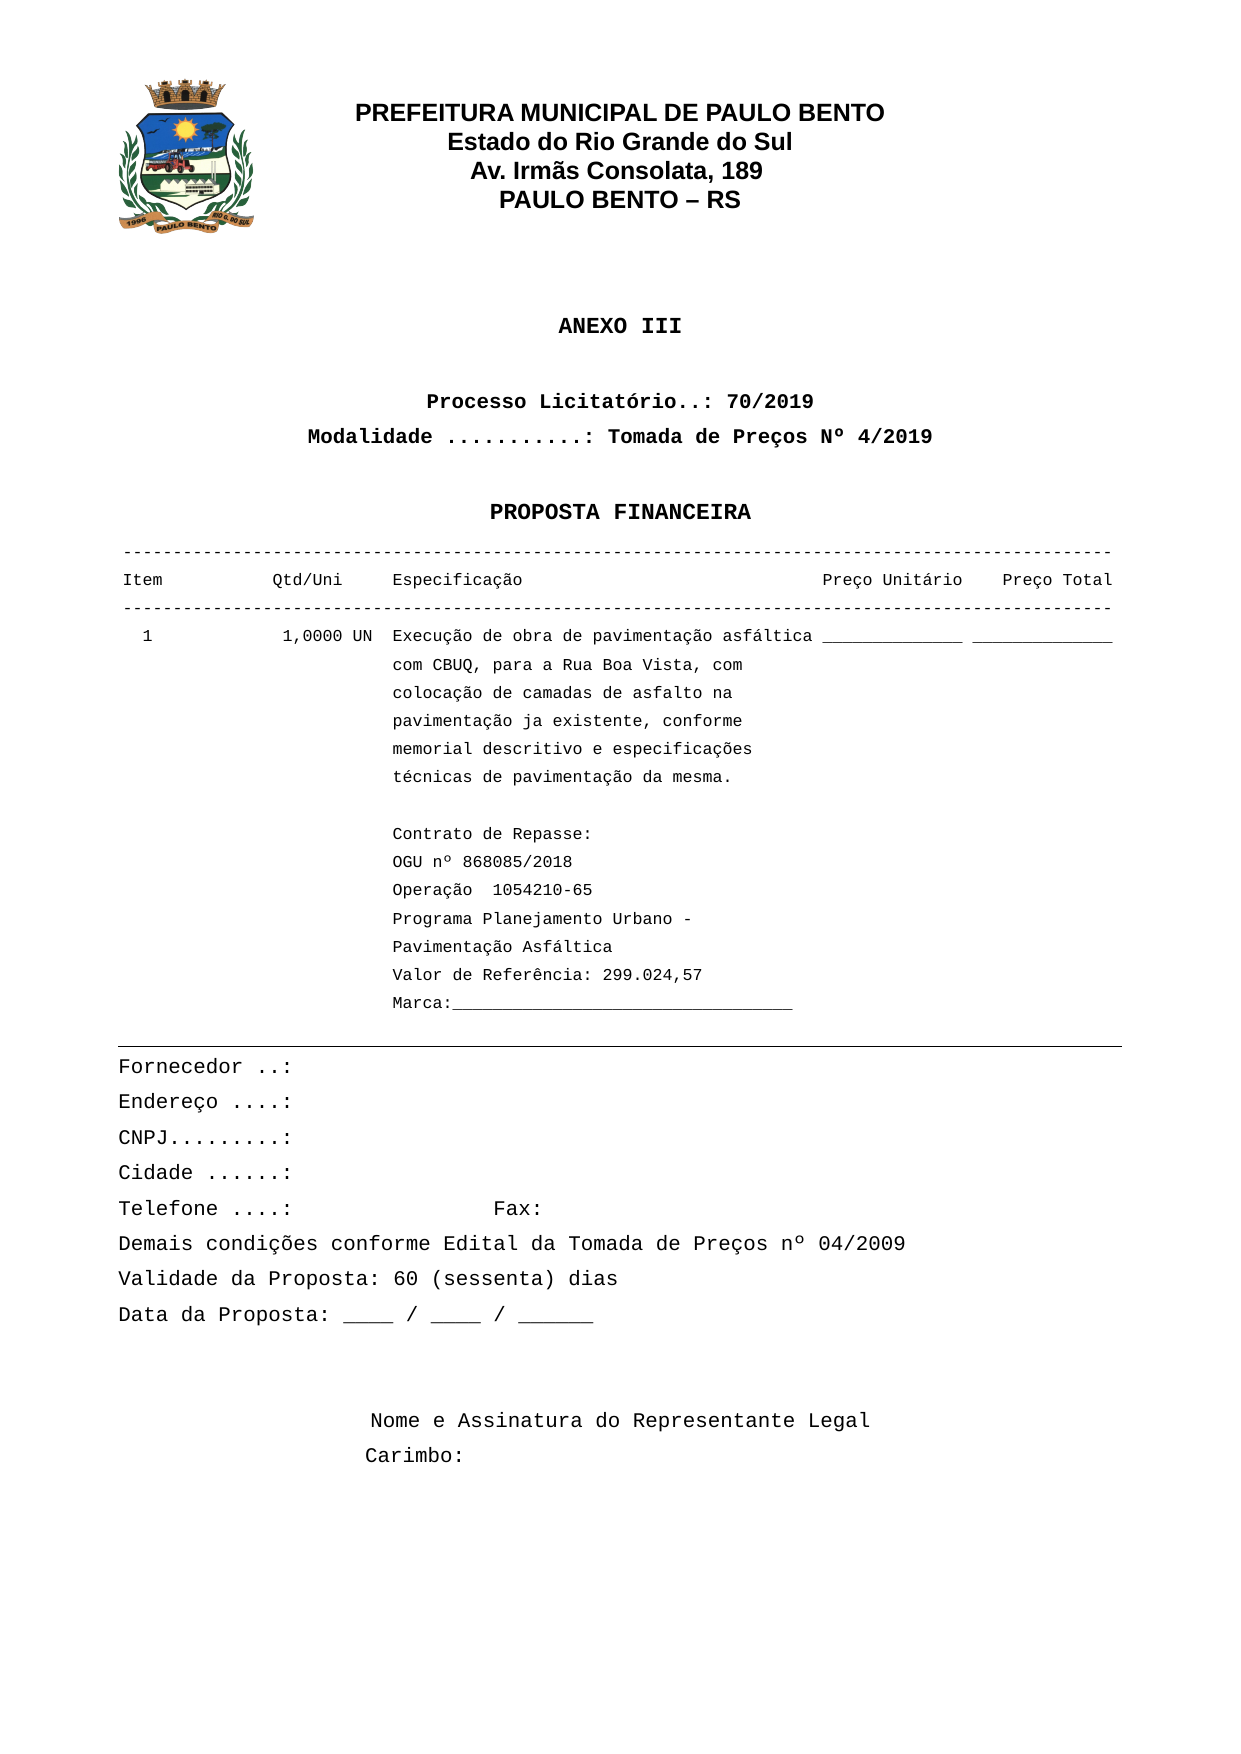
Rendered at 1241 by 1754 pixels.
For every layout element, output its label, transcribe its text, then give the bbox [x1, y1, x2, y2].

text CNPJ.........: [118, 1127, 1122, 1150]
text Demais condições conforme Edital da Tomada de Preços nº 04/2009 [118, 1233, 1122, 1257]
text ANEXO III [118, 314, 1122, 340]
text Carimbo: [118, 1445, 1122, 1469]
text Validade da Proposta: 60 (sessenta) dias [118, 1268, 1122, 1292]
text Processo Licitatório..: 70/2019 [118, 391, 1122, 415]
text Data da Proposta: ____ / ____ / ______ [118, 1304, 1122, 1327]
text Cidade ......: [118, 1162, 1122, 1186]
text Nome e Assinatura do Representante Legal [118, 1410, 1122, 1434]
text Telefone ....: Fax: [118, 1197, 1122, 1221]
text Endereço ....: [118, 1091, 1122, 1115]
text Fornecedor ..: [118, 1056, 1122, 1079]
text Modalidade ...........: Tomada de Preços Nº 4/2019 [118, 427, 1122, 450]
picture [118, 78, 254, 234]
text PROPOSTA FINANCEIRA [118, 500, 1122, 526]
text --------------------------------------------------------------------------------------------------- Item Qtd/Uni Especificação Preço Unitário Preço Total --------------------------------------------------------------------------------------------------- 1 1,0000 UN Execução de obra de pavimentação asfáltica ______________ ______________ com CBUQ, para a Rua Boa Vista, com colocação de camadas de asfalto na pavimentação ja existente, conforme memorial descritivo e especificações técnicas de pavimentação da mesma. Contrato de Repasse: OGU nº 868085/2018 Operação 1054210-65 Programa Planejamento Urbano - Pavimentação Asfáltica Valor de Referência: 299.024,57 Marca:__________________________________ [118, 539, 1122, 1046]
